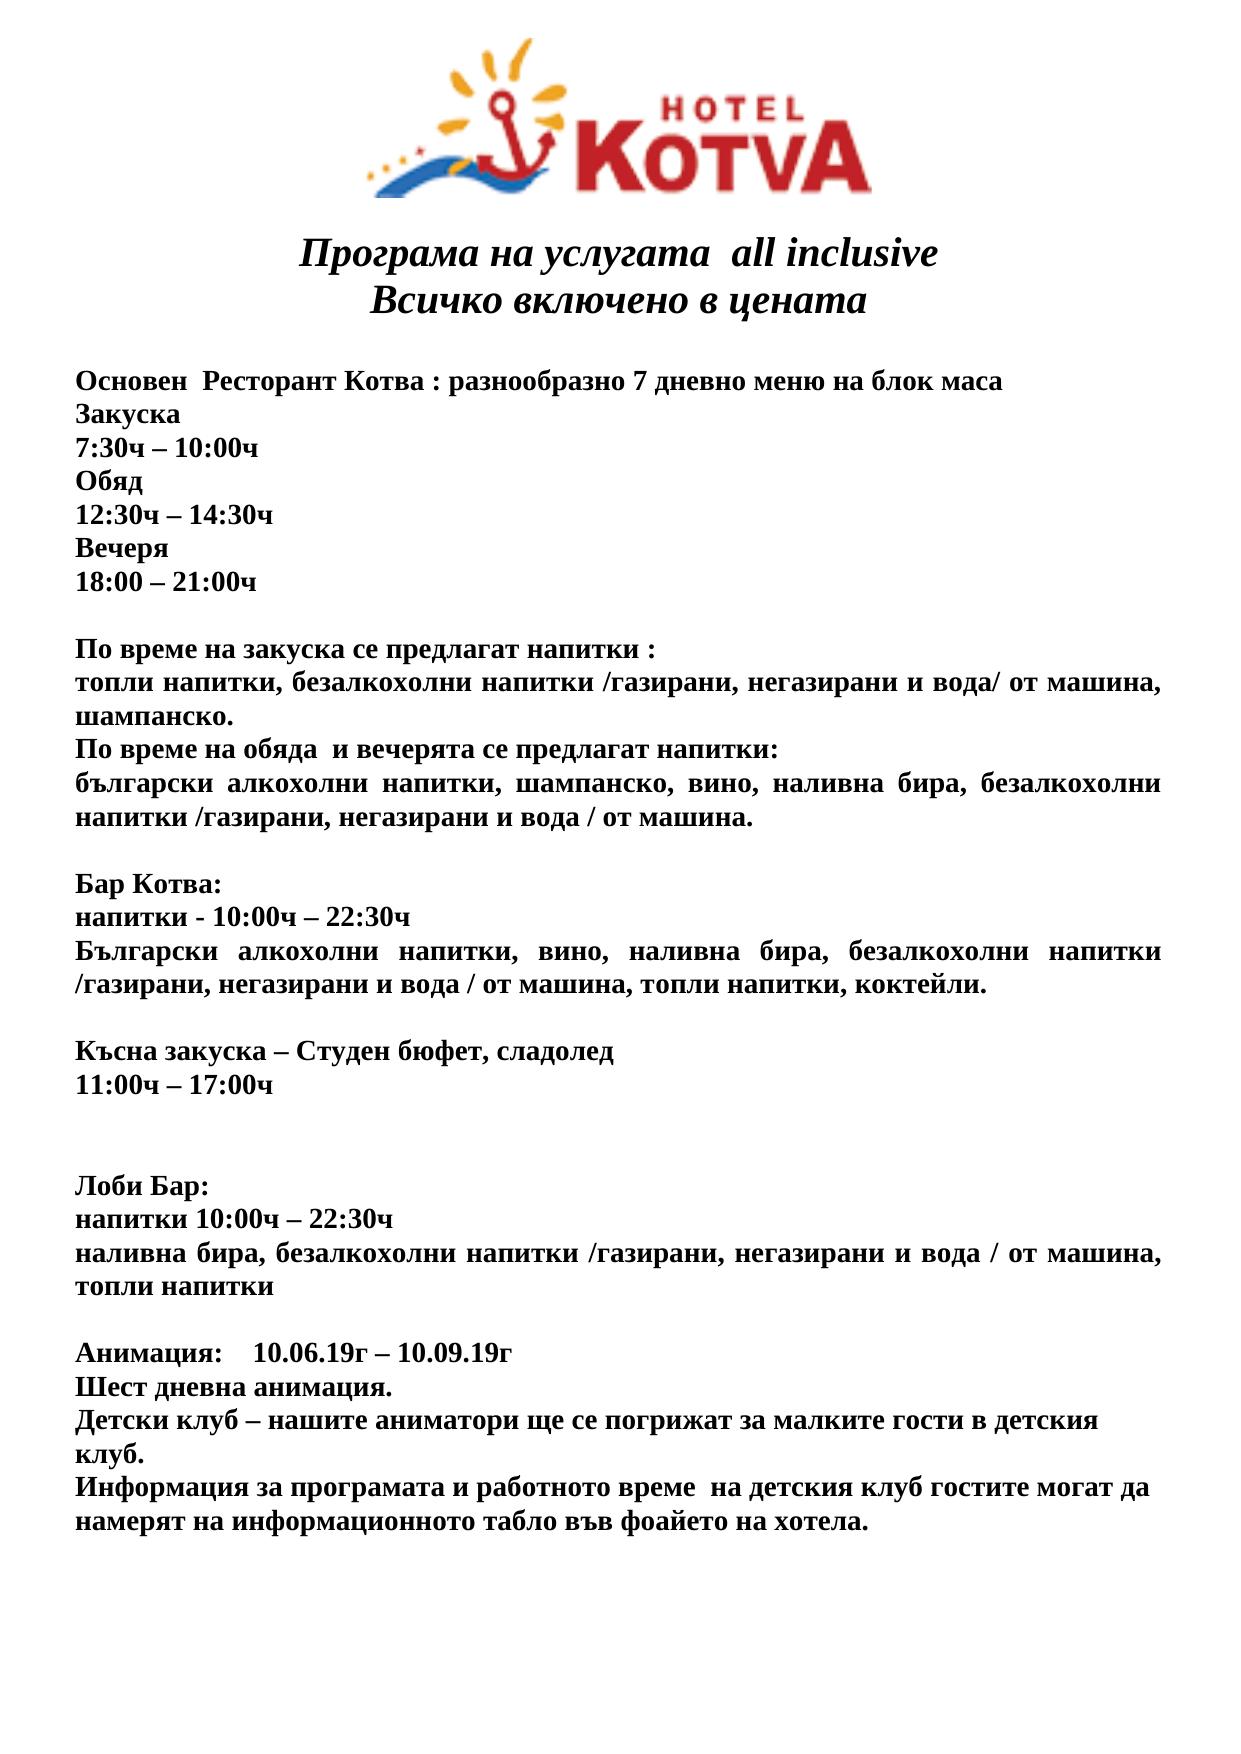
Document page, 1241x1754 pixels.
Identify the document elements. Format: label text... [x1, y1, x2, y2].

text Български алкохолни напитки, вино, наливна бира, безалкохолни напитки /газирани, негазирани и вода / от машина, топли напитки, коктейли. [75, 933, 1162, 1000]
text 18:00 – 21:00ч [75, 564, 1162, 597]
text топли напитки, безалкохолни напитки /газирани, негазирани и вода/ от машина, шампанско. [75, 664, 1162, 732]
text Късна закуска – Студен бюфет, сладолед [75, 1033, 1162, 1067]
text По време на обяда и вечерята се предлагат напитки: [75, 732, 1162, 765]
text Програма на услугата all inclusive [75, 227, 1162, 275]
text Детски клуб – нашите аниматори ще се погрижат за малките гости в детския клуб. Информация за програмата и работното време на детския клуб гостите могат да намерят на информационното табло във фоайето на хотела. [75, 1402, 1162, 1537]
text Бар Котва: [75, 866, 1162, 899]
picture [366, 38, 872, 198]
text наливна бира, безалкохолни напитки /газирани, негазирани и вода / от машина, топли напитки [75, 1235, 1162, 1302]
text Закуска [75, 396, 1162, 430]
text Анимация: 10.06.19г – 10.09.19г [75, 1335, 1162, 1369]
text Всичко включено в цената [75, 275, 1162, 323]
text Вечеря [75, 530, 1162, 564]
text 7:30ч – 10:00ч [75, 430, 1162, 463]
text напитки 10:00ч – 22:30ч [75, 1201, 1162, 1235]
text български алкохолни напитки, шампанско, вино, наливна бира, безалкохолни напитки /газирани, негазирани и вода / от машина. [75, 765, 1162, 832]
text Лоби Бар: [75, 1168, 1162, 1201]
text Обяд [75, 463, 1162, 497]
text 12:30ч – 14:30ч [75, 497, 1162, 530]
text Основен Ресторант Котва : разнообразно 7 дневно меню на блок маса [75, 363, 1162, 396]
text напитки - 10:00ч – 22:30ч [75, 899, 1162, 933]
text 11:00ч – 17:00ч [75, 1067, 1162, 1101]
text По време на закуска се предлагат напитки : [75, 631, 1162, 664]
text Шест дневна анимация. [75, 1369, 1162, 1402]
